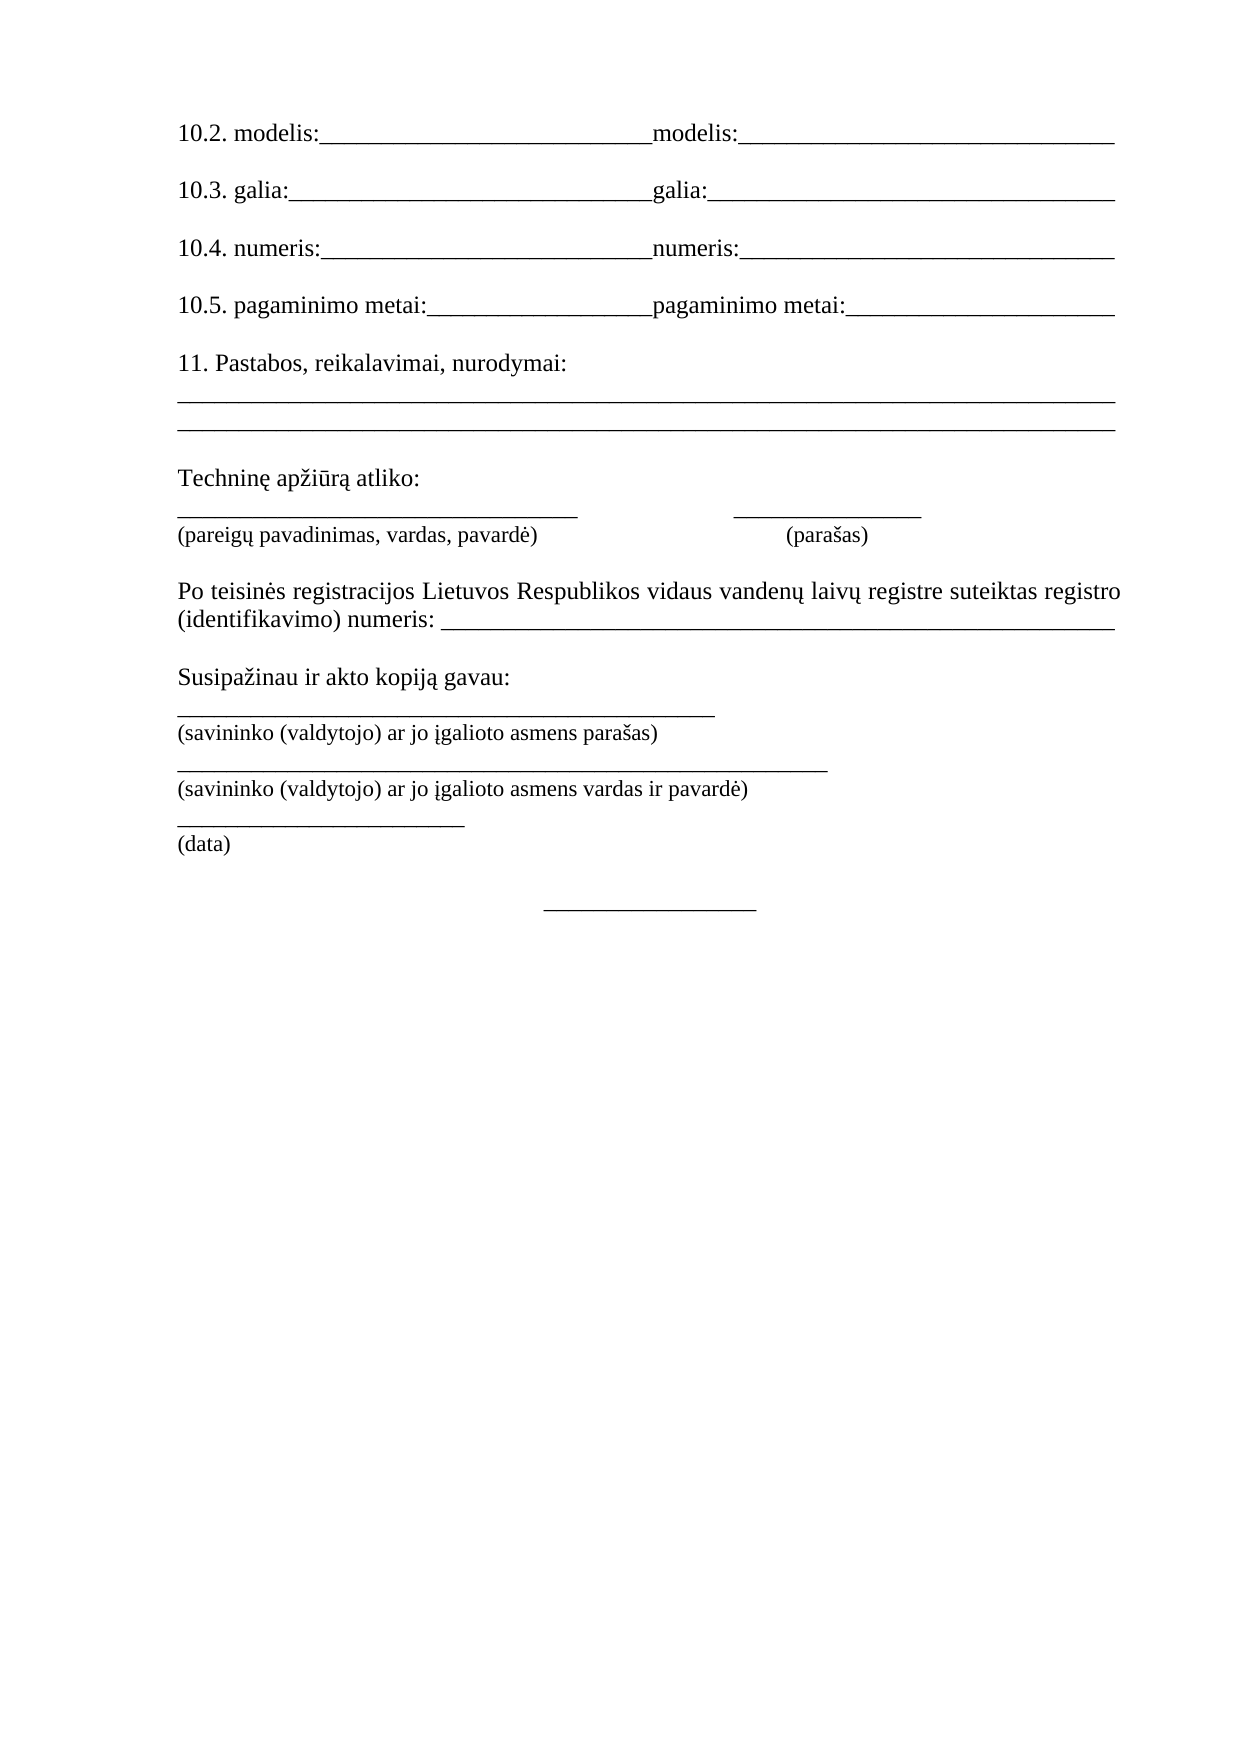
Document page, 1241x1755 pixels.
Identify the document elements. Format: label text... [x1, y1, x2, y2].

text Susipažinau ir akto kopiją gavau: [177, 662, 1122, 691]
text _ [177, 406, 1122, 434]
text (savininko (valdytojo) ar jo įgalioto asmens vardas ir pavardė) [177, 774, 1122, 801]
text 10.3. galia: galia: [177, 176, 1122, 204]
text Techninę apžiūrą atliko: [177, 463, 1122, 492]
text ________________________________ _______________ [177, 492, 1122, 521]
text (pareigų pavadinimas, vardas, pavardė) (parašas) [177, 521, 1122, 547]
text _ [177, 746, 1122, 774]
text Po teisinės registracijos Lietuvos Respublikos vidaus vandenų laivų registre suteiktas registro (identifikavimo) numeris: [177, 576, 1122, 633]
text (savininko (valdytojo) ar jo įgalioto asmens parašas) [177, 719, 1122, 746]
text 10.4. numeris: numeris: [177, 233, 1122, 262]
text (data) [177, 830, 1122, 856]
text 10.2. modelis: modelis: [177, 118, 1122, 147]
text _ [177, 377, 1122, 406]
text _ [177, 801, 1122, 830]
text 11. Pastabos, reikalavimai, nurodymai: [177, 348, 1122, 377]
text 10.5. pagaminimo metai: pagaminimo metai: [177, 291, 1122, 319]
text _________________ [177, 885, 1122, 913]
text _ [177, 691, 1122, 719]
